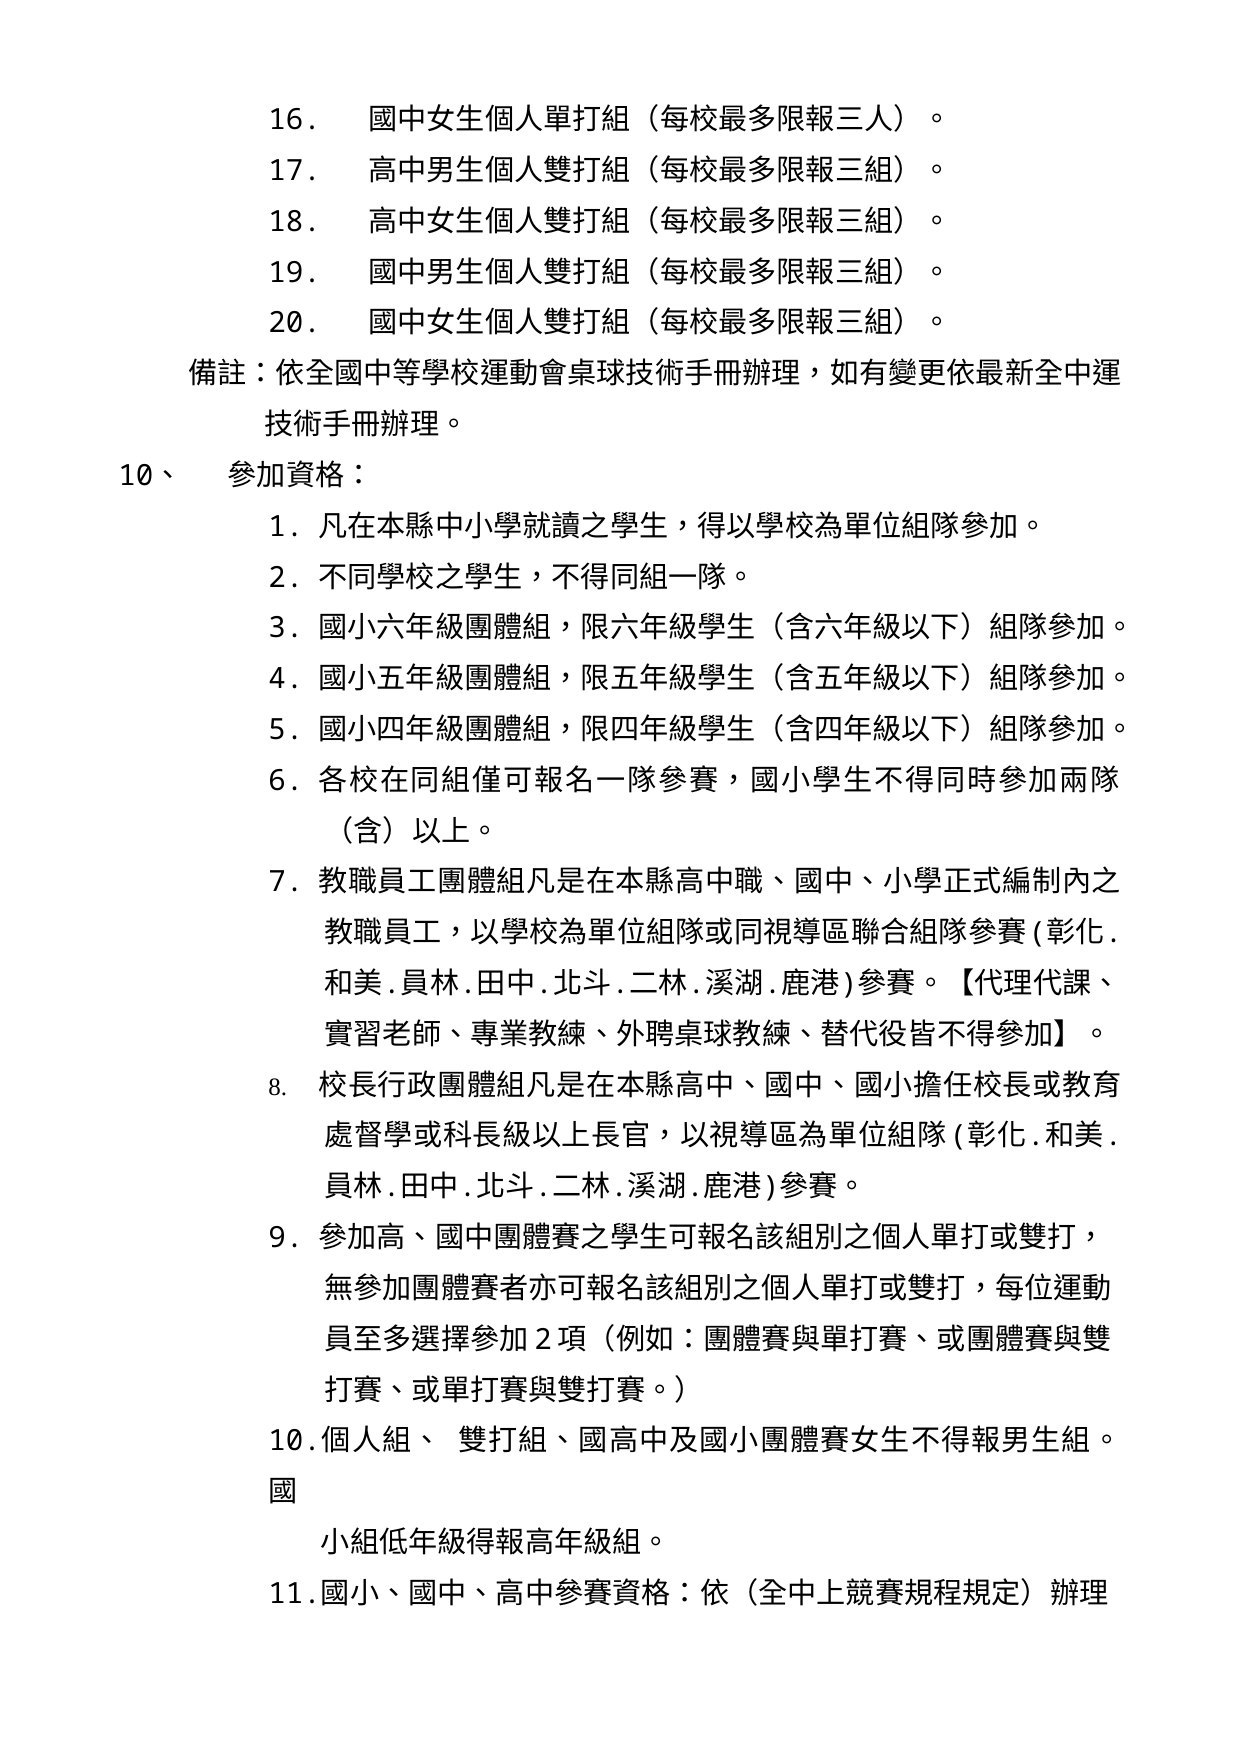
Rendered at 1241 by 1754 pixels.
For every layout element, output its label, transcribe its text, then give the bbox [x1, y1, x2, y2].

list 國中男生個人雙打組（每校最多限報三組）。 [268, 248, 1122, 291]
list 國小五年級團體組，限五年級學生（含五年級以下）組隊參加。 [268, 655, 1122, 697]
text 10.個人組、 雙打組、國高中及國小團體賽女生不得報男生組。國 [268, 1417, 1122, 1510]
text 小組低年級得報高年級組。 [268, 1518, 1122, 1561]
list 高中女生個人雙打組（每校最多限報三組）。 [268, 197, 1122, 240]
list 國小四年級團體組，限四年級學生（含四年級以下）組隊參加。 [268, 706, 1122, 748]
list 凡在本縣中小學就讀之學生，得以學校為單位組隊參加。 [268, 502, 1122, 545]
list 校長行政團體組凡是在本縣高中、國中、國小擔任校長或教育處督學或科長級以上長官，以視導區為單位組隊(彰化.和美.員林.田中.北斗.二林.溪湖.鹿港)參賽。 [268, 1061, 1122, 1205]
text 打賽、或單打賽與雙打賽。） [268, 1366, 1122, 1408]
list 各校在同組僅可報名一隊參賽，國小學生不得同時參加兩隊（含）以上。 [268, 756, 1122, 849]
list 教職員工團體組凡是在本縣高中職、國中、小學正式編制內之教職員工，以學校為單位組隊或同視導區聯合組隊參賽(彰化.和美.員林.田中.北斗.二林.溪湖.鹿港)參賽。【代理代課、實習老師、專業教練、外聘桌球教練、替代役皆不得參加】。 [268, 858, 1122, 1053]
list 高中男生個人雙打組（每校最多限報三組）。 [268, 147, 1122, 189]
list 參加資格： [118, 451, 1122, 494]
text 備註：依全國中等學校運動會桌球技術手冊辦理，如有變更依最新全中運技術手冊辦理。 [118, 350, 1122, 443]
list 國中女生個人單打組（每校最多限報三人）。 [268, 96, 1122, 138]
list 不同學校之學生，不得同組一隊。 [268, 553, 1122, 596]
text 無參加團體賽者亦可報名該組別之個人單打或雙打，每位運動 [268, 1264, 1122, 1307]
list 參加高、國中團體賽之學生可報名該組別之個人單打或雙打， [268, 1214, 1122, 1256]
text 11.國小、國中、高中參賽資格：依（全中上競賽規程規定）辦理 [268, 1569, 1122, 1612]
list 國小六年級團體組，限六年級學生（含六年級以下）組隊參加。 [268, 604, 1122, 646]
list 國中女生個人雙打組（每校最多限報三組）。 [268, 299, 1122, 341]
text 員至多選擇參加2項（例如：團體賽與單打賽、或團體賽與雙 [268, 1315, 1122, 1358]
